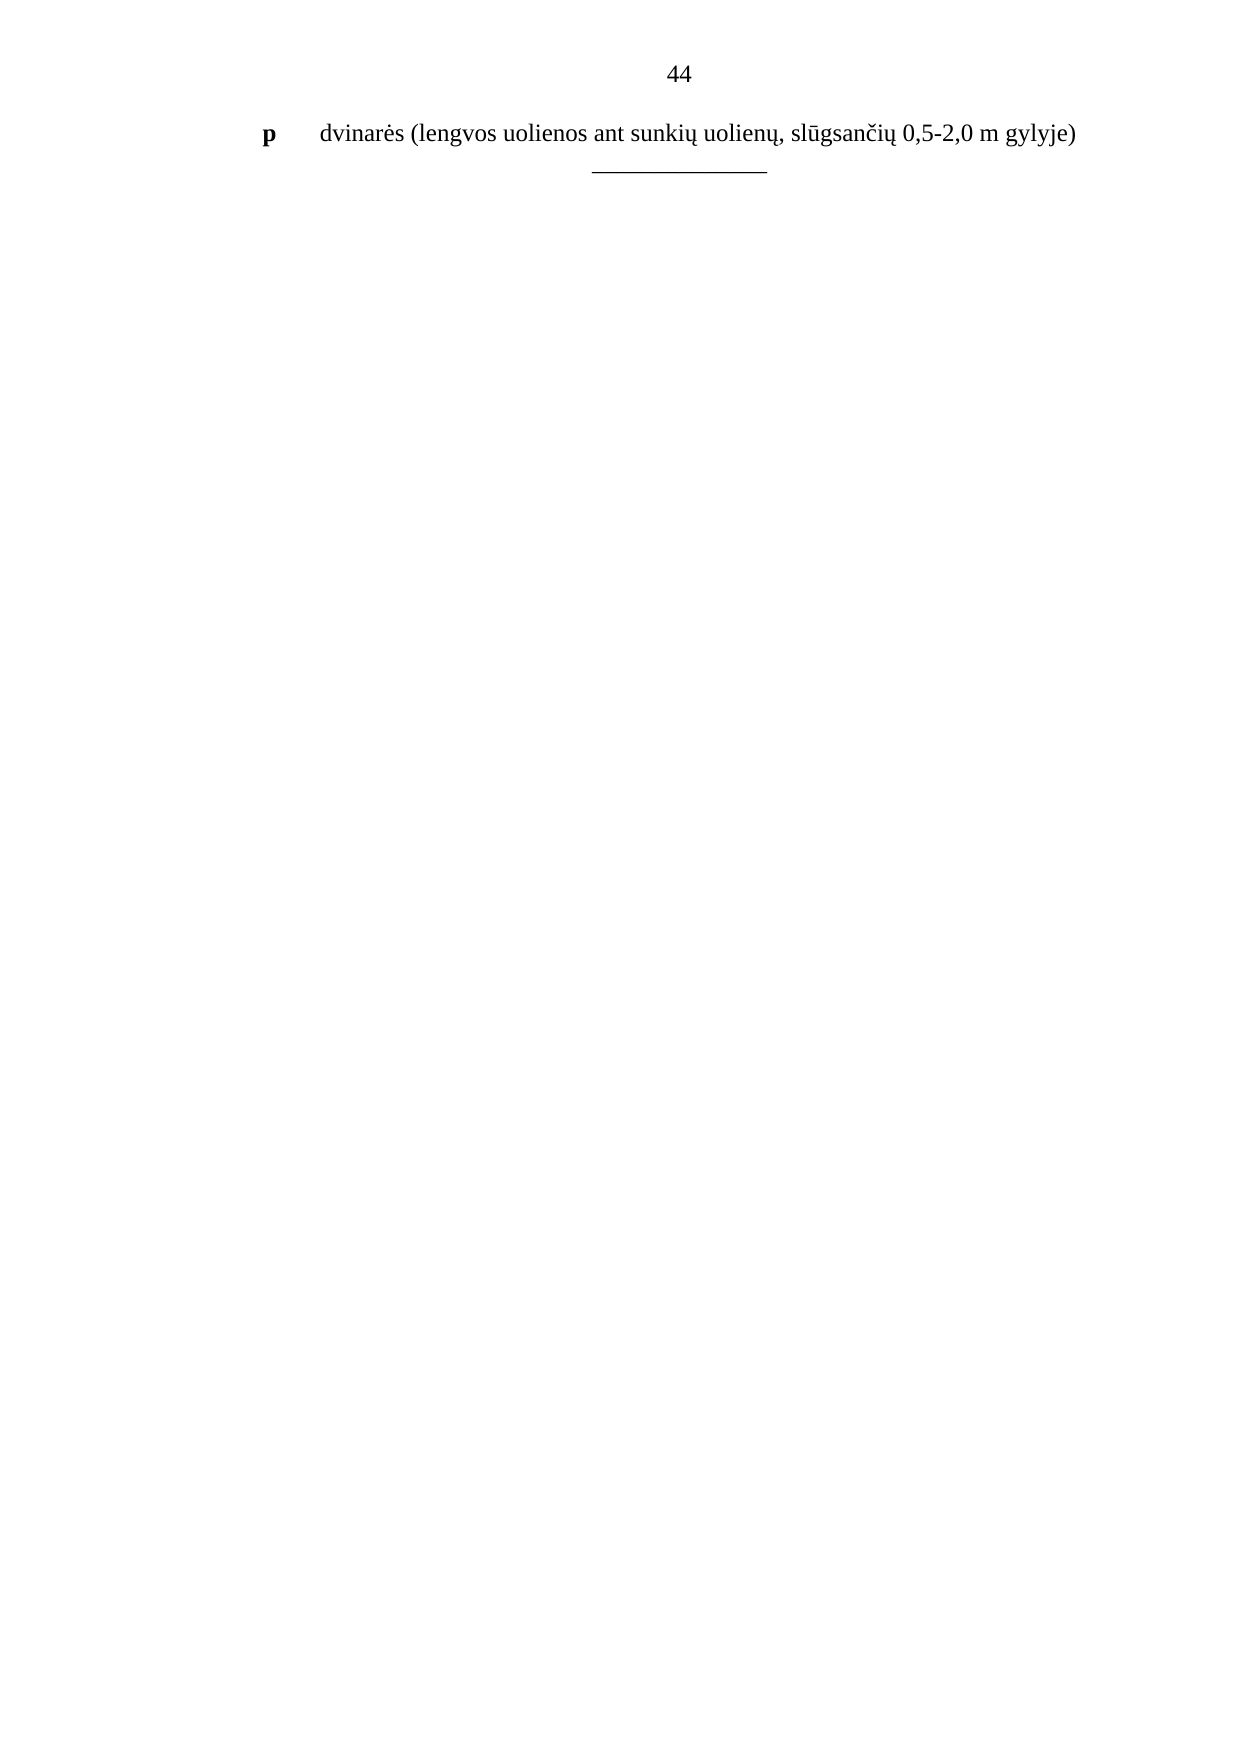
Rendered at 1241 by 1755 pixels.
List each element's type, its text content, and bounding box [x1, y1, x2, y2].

table_cell dvinarės (lengvos uolienos ant sunkių uolienų, slūgsančių 0,5-2,0 m gylyje) [308, 118, 1181, 147]
text ______________ [177, 147, 1181, 176]
table_cell p [177, 118, 308, 147]
